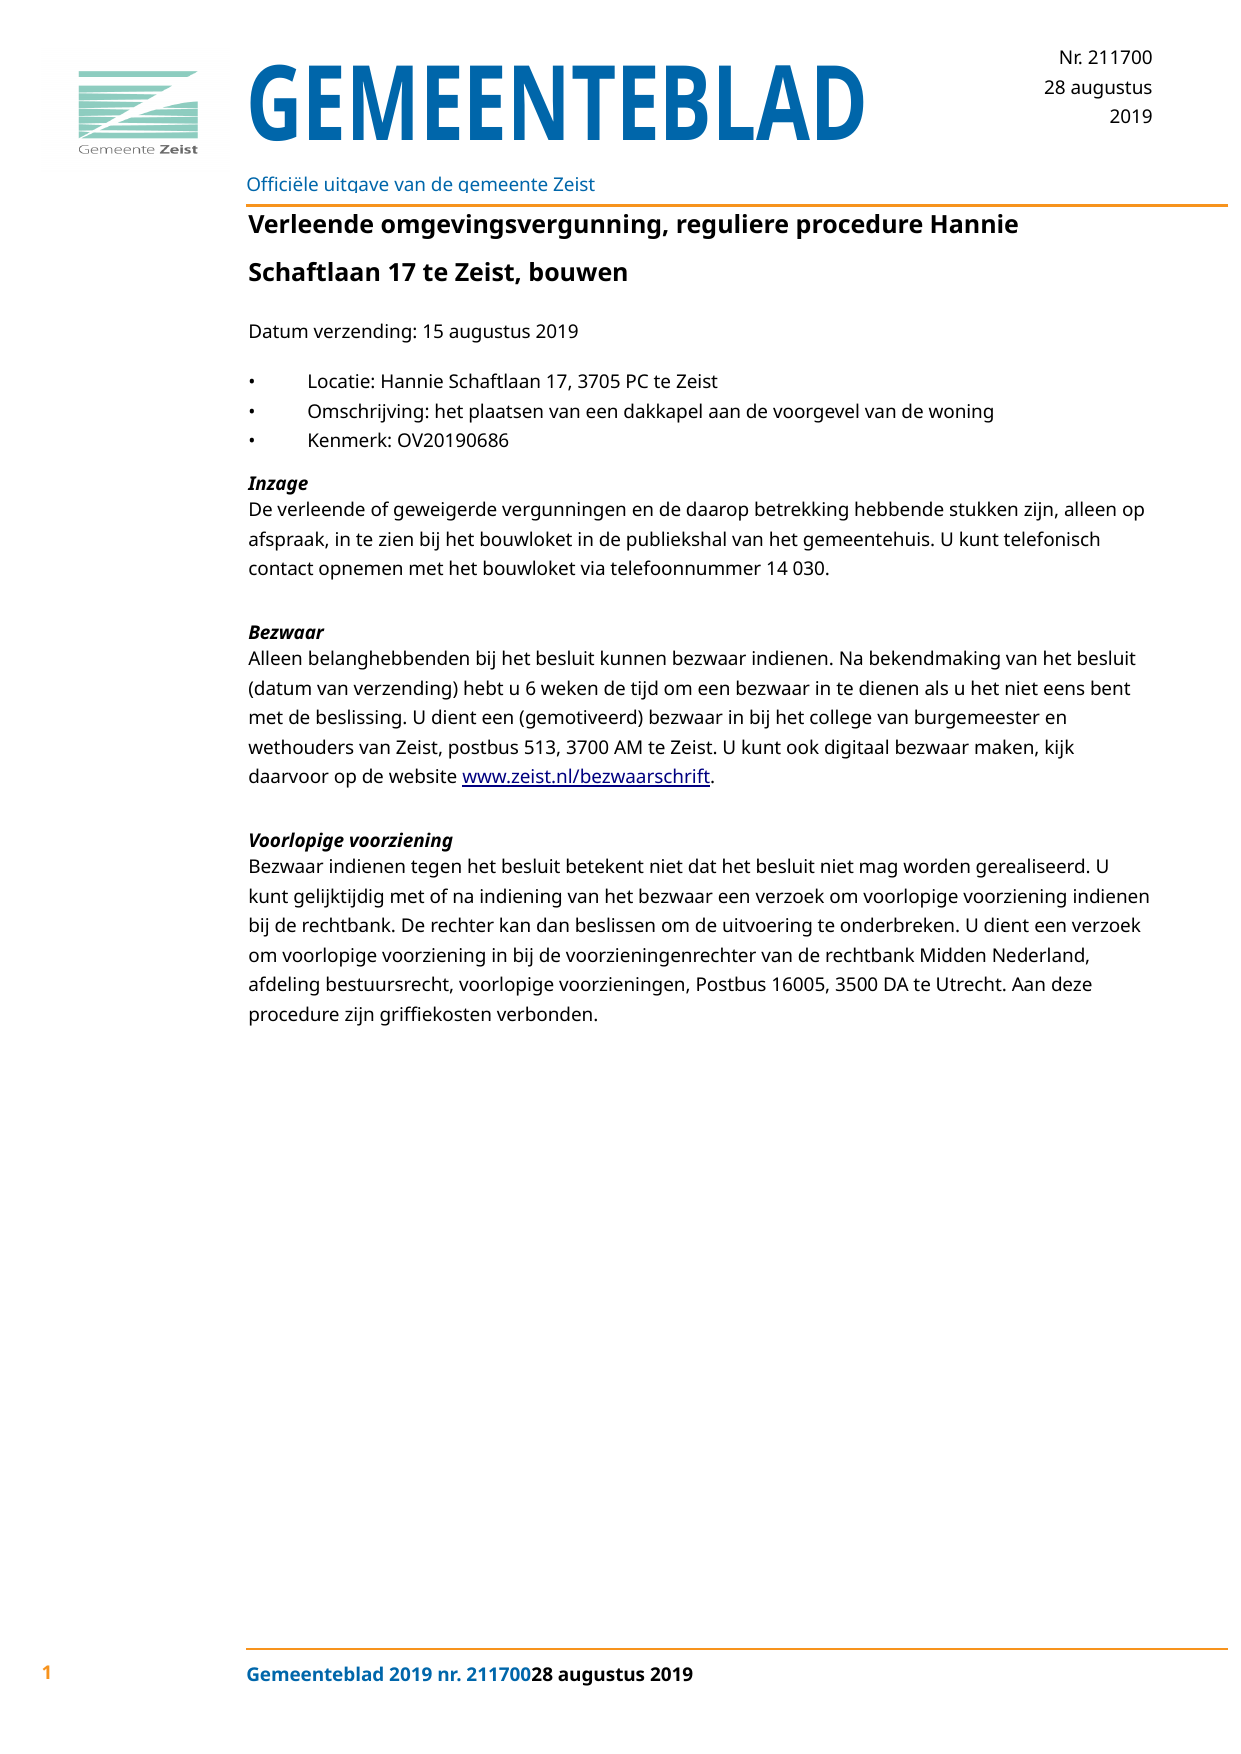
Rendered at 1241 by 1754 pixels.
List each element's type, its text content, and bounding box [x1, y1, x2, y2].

text Datum verzending: 15 augustus 2019 [248, 318, 1152, 344]
text Verleende omgevingsvergunning, reguliere procedure Hannie Schaftlaan 17 te Zeist, bouwen [248, 207, 1152, 288]
text De verleende of geweigerde vergunningen en de daarop betrekking hebbende stukken zijn, alleen op afspraak, in te zien bij het bouwloket in de publiekshal van het gemeentehuis. U kunt telefonisch contact opnemen met het bouwloket via telefoonnummer 14 030. [248, 496, 1152, 581]
list Kenmerk: OV20190686 [248, 427, 1152, 453]
picture [41, 47, 231, 172]
text Bezwaar indienen tegen het besluit betekent niet dat het besluit niet mag worden gerealiseerd. U kunt gelijktijdig met of na indiening van het bezwaar een verzoek om voorlopige voorziening indienen bij de rechtbank. De rechter kan dan beslissen om de uitvoering te onderbreken. U dient een verzoek om voorlopige voorziening in bij de voorzieningenrechter van de rechtbank Midden Nederland, afdeling bestuursrecht, voorlopige voorzieningen, Postbus 16005, 3500 DA te Utrecht. Aan deze procedure zijn griffiekosten verbonden. [248, 853, 1152, 1027]
text Voorlopige voorziening [248, 827, 1152, 853]
text Inzage [248, 471, 1152, 496]
list Omschrijving: het plaatsen van een dakkapel aan de voorgevel van de woning [248, 398, 1152, 424]
text Bezwaar [248, 619, 1152, 645]
list Locatie: Hannie Schaftlaan 17, 3705 PC te Zeist [248, 368, 1152, 394]
text Alleen belanghebbenden bij het besluit kunnen bezwaar indienen. Na bekendmaking van het besluit (datum van verzending) hebt u 6 weken de tijd om een bezwaar in te dienen als u het niet eens bent met de beslissing. U dient een (gemotiveerd) bezwaar in bij het college van burgemeester en wethouders van Zeist, postbus 513, 3700 AM te Zeist. U kunt ook digitaal bezwaar maken, kijk daarvoor op de website www.zeist.nl/bezwaarschrift. [248, 645, 1152, 789]
